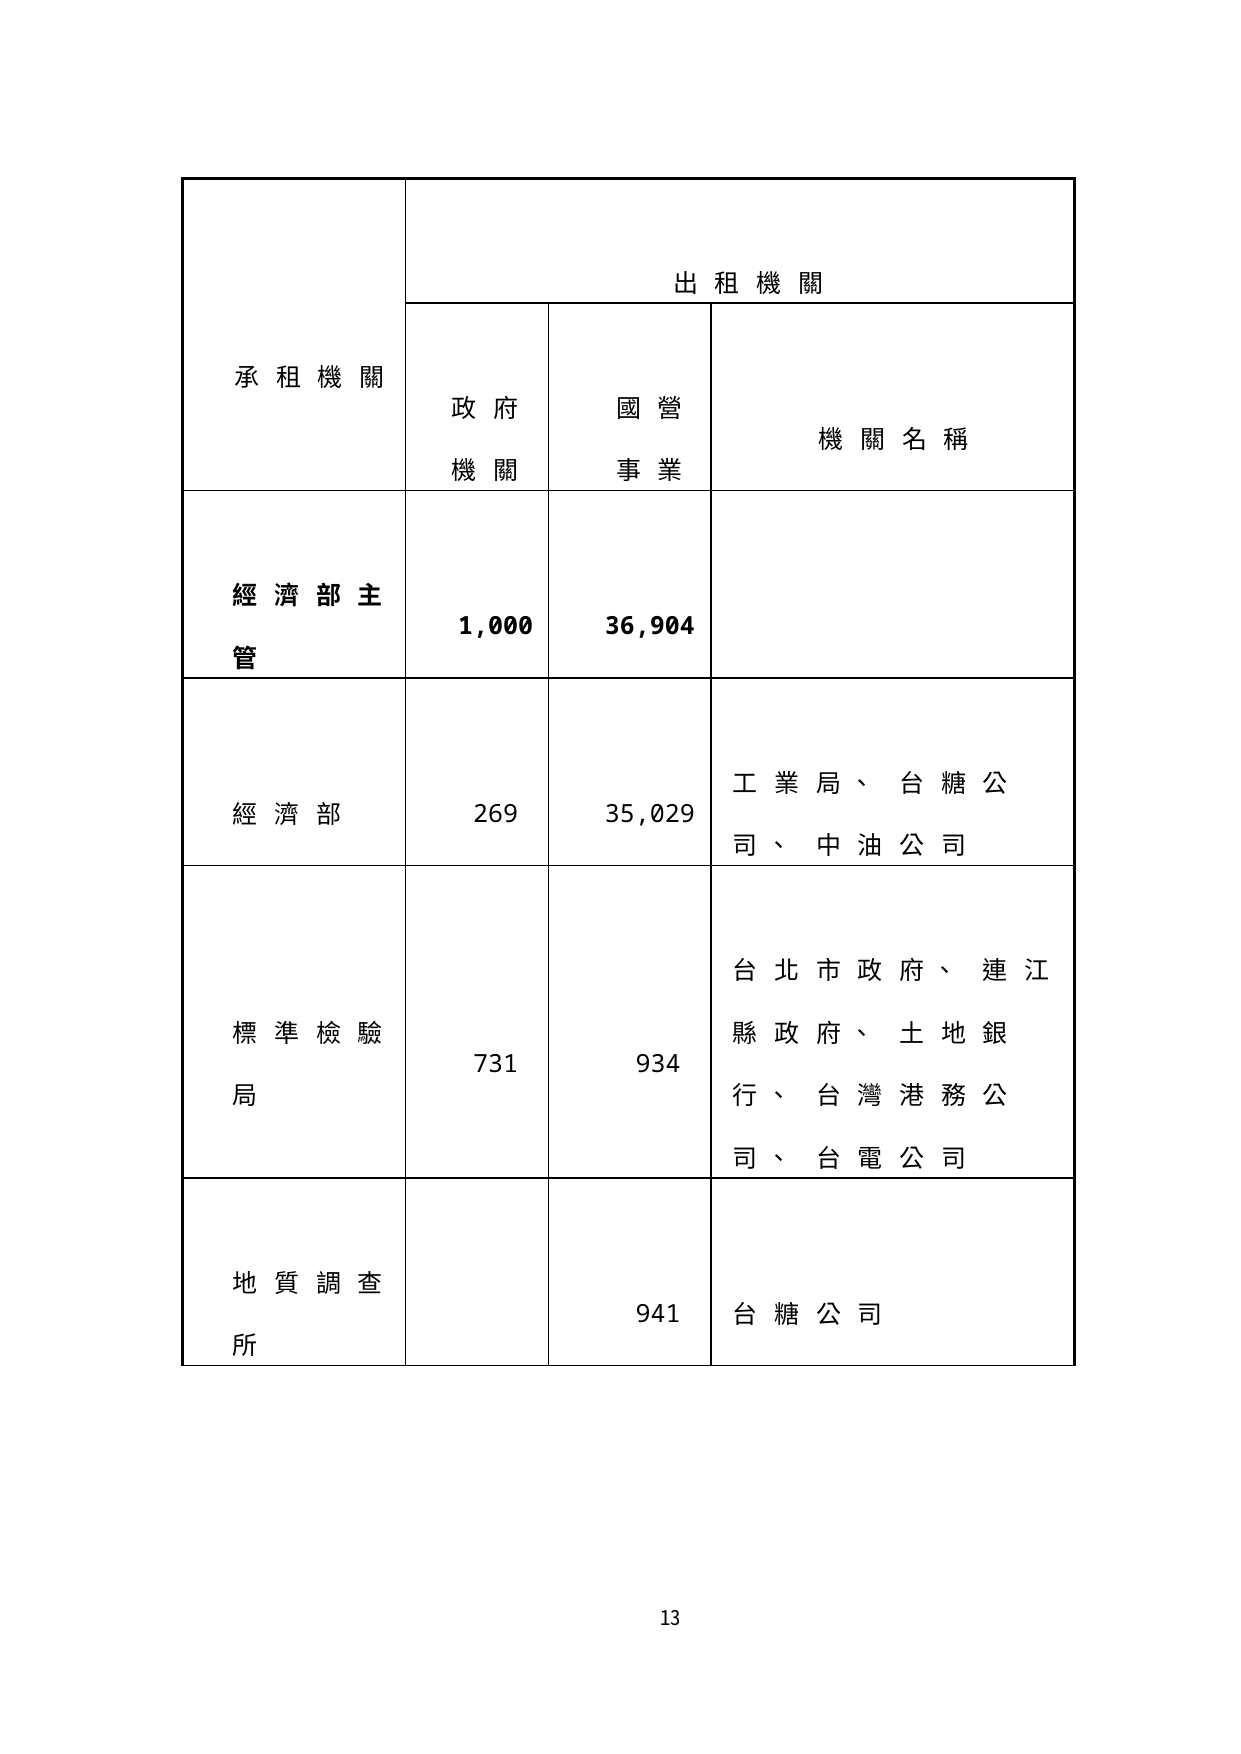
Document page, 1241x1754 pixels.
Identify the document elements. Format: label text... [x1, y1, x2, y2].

table_header 出租機關 [406, 180, 1073, 302]
table_cell 269 [406, 679, 548, 865]
table_cell 工業局、台糖公司、中油公司 [712, 679, 1073, 865]
table_cell 政府機關 [406, 304, 548, 490]
table_cell 台北市政府、連江縣政府、土地銀行、台灣港務公司、台電公司 [712, 866, 1073, 1177]
table_cell 934 [549, 866, 710, 1177]
table_header 承租機關 [184, 180, 405, 490]
table_cell 35,029 [549, 679, 710, 865]
table_cell 標準檢驗局 [184, 866, 405, 1177]
table_cell 機關名稱 [712, 304, 1073, 490]
table_cell 36,904 [549, 491, 710, 677]
table_cell 941 [549, 1179, 710, 1365]
table_cell 台糖公司 [712, 1179, 1073, 1365]
table_cell 經濟部 [184, 679, 405, 865]
table_cell [712, 491, 1073, 677]
table_cell [406, 1179, 548, 1365]
table_cell 國營事業 [549, 304, 710, 490]
table_cell 地質調查所 [184, 1179, 405, 1365]
table_cell 經濟部主管 [184, 491, 405, 677]
table_cell 1,000 [406, 491, 548, 677]
table_cell 731 [406, 866, 548, 1177]
